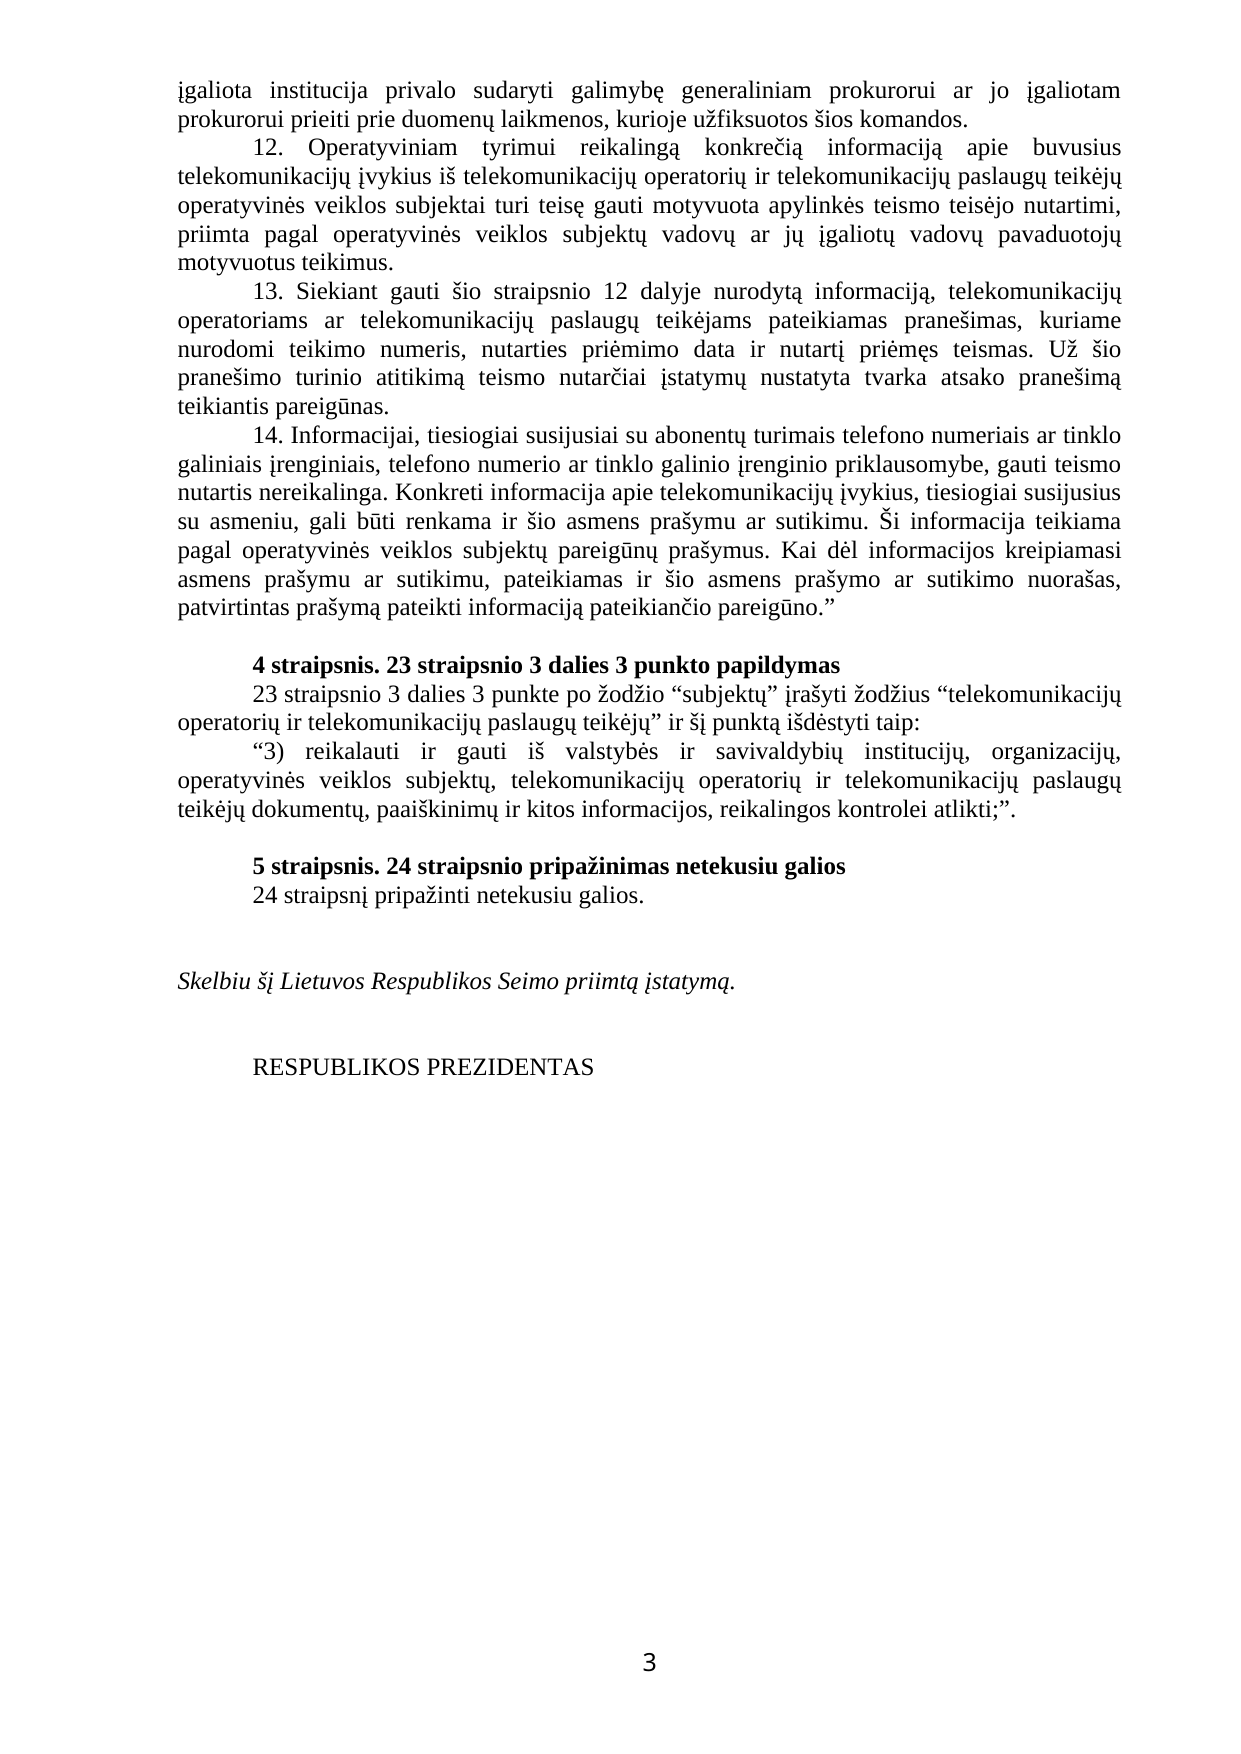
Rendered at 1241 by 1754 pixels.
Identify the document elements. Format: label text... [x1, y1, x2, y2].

text RESPUBLIKOS PREZIDENTAS [177, 1052, 1122, 1081]
text 24 straipsnį pripažinti netekusiu galios. [177, 880, 1122, 909]
text “3) reikalauti ir gauti iš valstybės ir savivaldybių institucijų, organizacijų, operatyvinės veiklos subjektų, telekomunikacijų operatorių ir telekomunikacijų paslaugų teikėjų dokumentų, paaiškinimų ir kitos informacijos, reikalingos kontrolei atlikti;”. [177, 736, 1122, 822]
text Skelbiu šį Lietuvos Respublikos Seimo priimtą įstatymą. [177, 966, 1122, 995]
text 23 straipsnio 3 dalies 3 punkte po žodžio “subjektų” įrašyti žodžius “telekomunikacijų operatorių ir telekomunikacijų paslaugų teikėjų” ir šį punktą išdėstyti taip: [177, 679, 1122, 736]
text 14. Informacijai, tiesiogiai susijusiai su abonentų turimais telefono numeriais ar tinklo galiniais įrenginiais, telefono numerio ar tinklo galinio įrenginio priklausomybe, gauti teismo nutartis nereikalinga. Konkreti informacija apie telekomunikacijų įvykius, tiesiogiai susijusius su asmeniu, gali būti renkama ir šio asmens prašymu ar sutikimu. Ši informacija teikiama pagal operatyvinės veiklos subjektų pareigūnų prašymus. Kai dėl informacijos kreipiamasi asmens prašymu ar sutikimu, pateikiamas ir šio asmens prašymo ar sutikimo nuorašas, patvirtintas prašymą pateikti informaciją pateikiančio pareigūno.” [177, 420, 1122, 621]
text 13. Siekiant gauti šio straipsnio 12 dalyje nurodytą informaciją, telekomunikacijų operatoriams ar telekomunikacijų paslaugų teikėjams pateikiamas pranešimas, kuriame nurodomi teikimo numeris, nutarties priėmimo data ir nutartį priėmęs teismas. Už šio pranešimo turinio atitikimą teismo nutarčiai įstatymų nustatyta tvarka atsako pranešimą teikiantis pareigūnas. [177, 276, 1122, 420]
text įgaliota institucija privalo sudaryti galimybę generaliniam prokurorui ar jo įgaliotam prokurorui prieiti prie duomenų laikmenos, kurioje užfiksuotos šios komandos. [177, 75, 1122, 132]
text 4 straipsnis. 23 straipsnio 3 dalies 3 punkto papildymas [177, 650, 1122, 679]
text 5 straipsnis. 24 straipsnio pripažinimas netekusiu galios [177, 851, 1122, 880]
text 12. Operatyviniam tyrimui reikalingą konkrečią informaciją apie buvusius telekomunikacijų įvykius iš telekomunikacijų operatorių ir telekomunikacijų paslaugų teikėjų operatyvinės veiklos subjektai turi teisę gauti motyvuota apylinkės teismo teisėjo nutartimi, priimta pagal operatyvinės veiklos subjektų vadovų ar jų įgaliotų vadovų pavaduotojų motyvuotus teikimus. [177, 132, 1122, 276]
